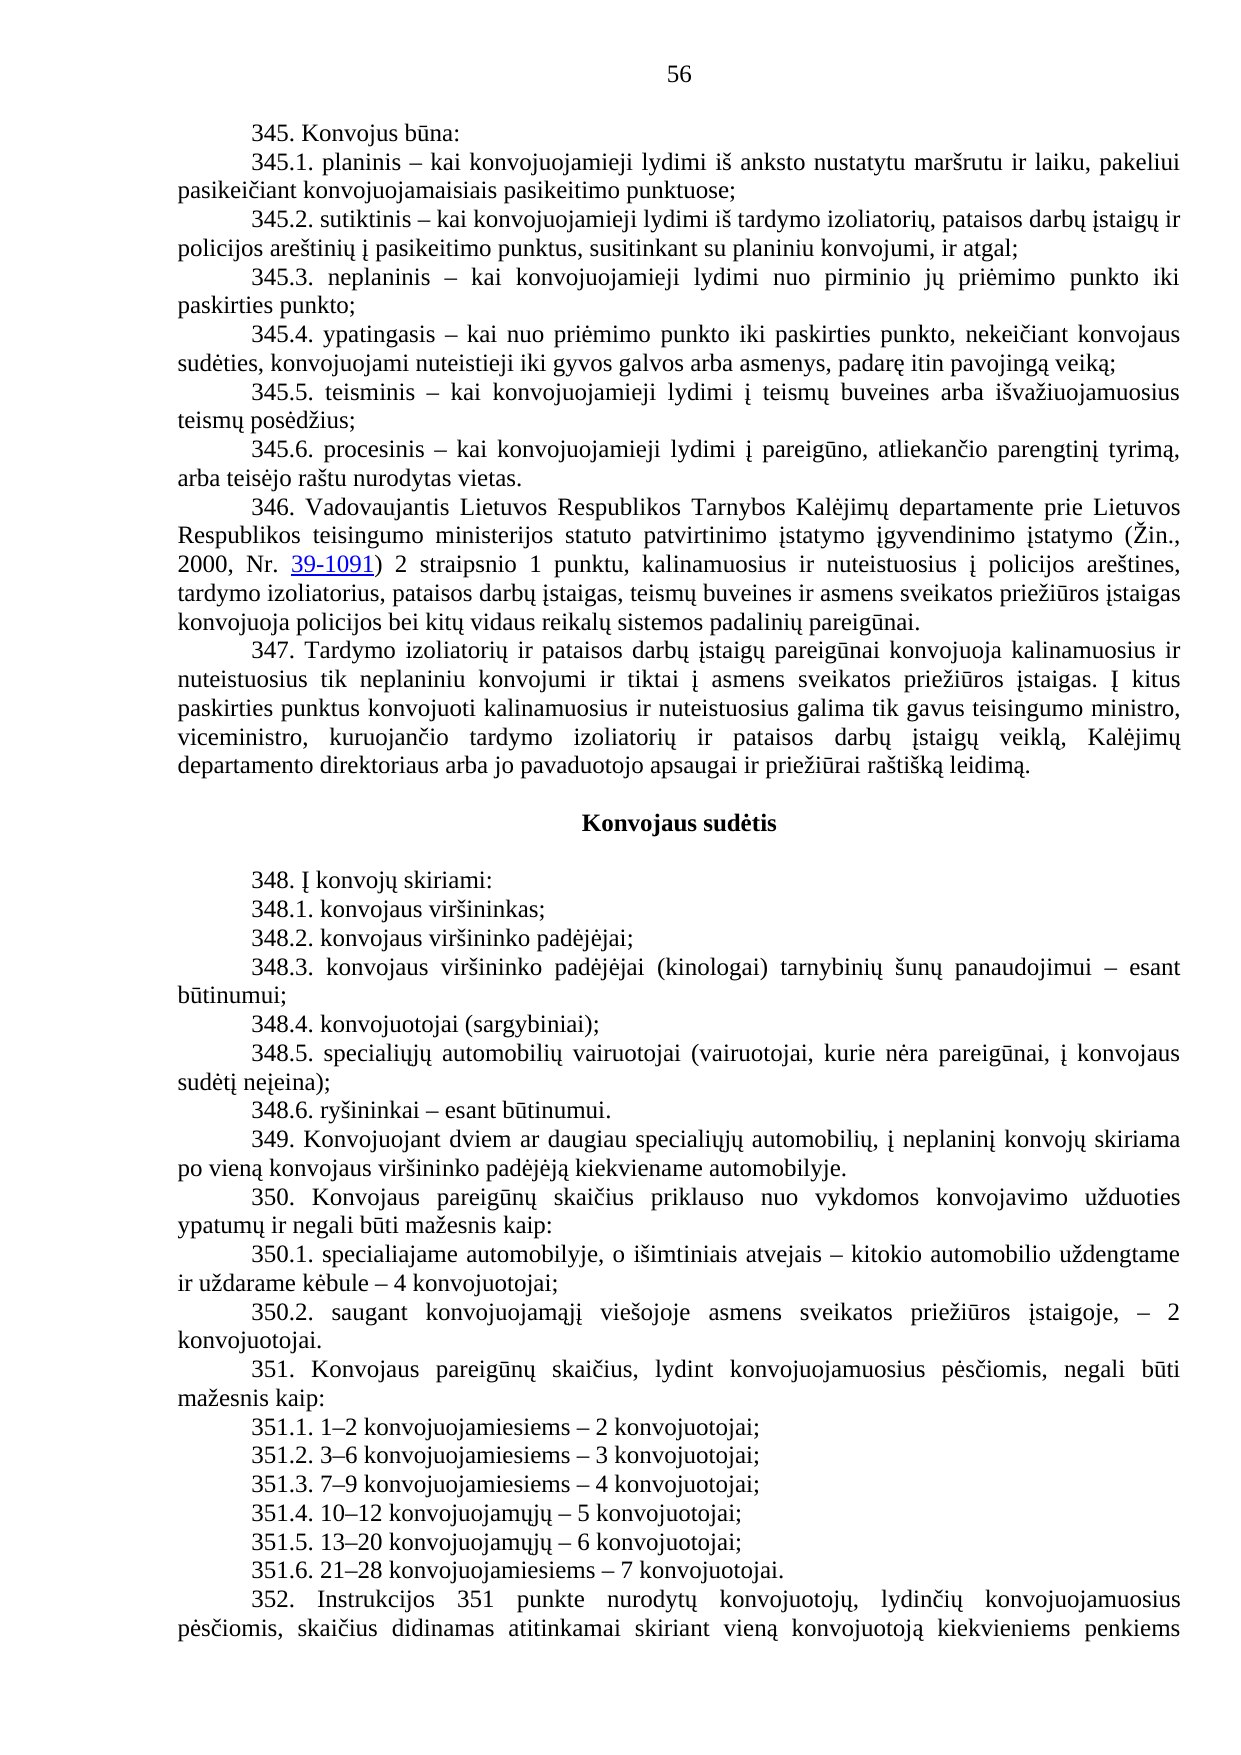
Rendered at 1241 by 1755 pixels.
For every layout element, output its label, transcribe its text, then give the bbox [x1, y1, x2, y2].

text 348.4. konvojuotojai (sargybiniai); [177, 1009, 1181, 1038]
text 345.6. procesinis – kai konvojuojamieji lydimi į pareigūno, atliekančio parengtinį tyrimą, arba teisėjo raštu nurodytas vietas. [177, 434, 1181, 492]
text 345.2. sutiktinis – kai konvojuojamieji lydimi iš tardymo izoliatorių, pataisos darbų įstaigų ir policijos areštinių į pasikeitimo punktus, susitinkant su planiniu konvojumi, ir atgal; [177, 204, 1181, 262]
text 347. Tardymo izoliatorių ir pataisos darbų įstaigų pareigūnai konvojuoja kalinamuosius ir nuteistuosius tik neplaniniu konvojumi ir tiktai į asmens sveikatos priežiūros įstaigas. Į kitus paskirties punktus konvojuoti kalinamuosius ir nuteistuosius galima tik gavus teisingumo ministro, viceministro, kuruojančio tardymo izoliatorių ir pataisos darbų įstaigų veiklą, Kalėjimų departamento direktoriaus arba jo pavaduotojo apsaugai ir priežiūrai raštišką leidimą. [177, 636, 1181, 779]
text 348.3. konvojaus viršininko padėjėjai (kinologai) tarnybinių šunų panaudojimui – esant būtinumui; [177, 952, 1181, 1009]
text 348. Į konvojų skiriami: [177, 866, 1181, 894]
text 351.5. 13–20 konvojuojamųjų – 6 konvojuotojai; [177, 1527, 1181, 1556]
text 348.2. konvojaus viršininko padėjėjai; [177, 923, 1181, 952]
text 351.4. 10–12 konvojuojamųjų – 5 konvojuotojai; [177, 1498, 1181, 1527]
text 351.6. 21–28 konvojuojamiesiems – 7 konvojuotojai. [177, 1556, 1181, 1584]
text 348.5. specialiųjų automobilių vairuotojai (vairuotojai, kurie nėra pareigūnai, į konvojaus sudėtį neįeina); [177, 1038, 1181, 1096]
text 345.5. teisminis – kai konvojuojamieji lydimi į teismų buveines arba išvažiuojamuosius teismų posėdžius; [177, 377, 1181, 434]
text 345.4. ypatingasis – kai nuo priėmimo punkto iki paskirties punkto, nekeičiant konvojaus sudėties, konvojuojami nuteistieji iki gyvos galvos arba asmenys, padarę itin pavojingą veiką; [177, 319, 1181, 377]
text 352. Instrukcijos 351 punkte nurodytų konvojuotojų, lydinčių konvojuojamuosius pėsčiomis, skaičius didinamas atitinkamai skiriant vieną konvojuotoją kiekvieniems penkiems [177, 1584, 1181, 1642]
text 350.1. specialiajame automobilyje, o išimtiniais atvejais – kitokio automobilio uždengtame ir uždarame kėbule – 4 konvojuotojai; [177, 1239, 1181, 1297]
text 345. Konvojus būna: [177, 118, 1181, 147]
text 351.1. 1–2 konvojuojamiesiems – 2 konvojuotojai; [177, 1412, 1181, 1441]
text 350.2. saugant konvojuojamąjį viešojoje asmens sveikatos priežiūros įstaigoje, – 2 konvojuotojai. [177, 1297, 1181, 1354]
text 348.1. konvojaus viršininkas; [177, 894, 1181, 923]
text 351.3. 7–9 konvojuojamiesiems – 4 konvojuotojai; [177, 1469, 1181, 1498]
text 350. Konvojaus pareigūnų skaičius priklauso nuo vykdomos konvojavimo užduoties ypatumų ir negali būti mažesnis kaip: [177, 1182, 1181, 1239]
text 351. Konvojaus pareigūnų skaičius, lydint konvojuojamuosius pėsčiomis, negali būti mažesnis kaip: [177, 1354, 1181, 1412]
text 349. Konvojuojant dviem ar daugiau specialiųjų automobilių, į neplaninį konvojų skiriama po vieną konvojaus viršininko padėjėją kiekviename automobilyje. [177, 1124, 1181, 1182]
text Konvojaus sudėtis [177, 808, 1181, 837]
text 351.2. 3–6 konvojuojamiesiems – 3 konvojuotojai; [177, 1441, 1181, 1469]
text 346. Vadovaujantis Lietuvos Respublikos Tarnybos Kalėjimų departamente prie Lietuvos Respublikos teisingumo ministerijos statuto patvirtinimo įstatymo įgyvendinimo įstatymo (Žin., 2000, Nr. 39-1091) 2 straipsnio 1 punktu, kalinamuosius ir nuteistuosius į policijos areštines, tardymo izoliatorius, pataisos darbų įstaigas, teismų buveines ir asmens sveikatos priežiūros įstaigas konvojuoja policijos bei kitų vidaus reikalų sistemos padalinių pareigūnai. [177, 492, 1181, 636]
text 348.6. ryšininkai – esant būtinumui. [177, 1096, 1181, 1124]
text 345.3. neplaninis – kai konvojuojamieji lydimi nuo pirminio jų priėmimo punkto iki paskirties punkto; [177, 262, 1181, 319]
text 345.1. planinis – kai konvojuojamieji lydimi iš anksto nustatytu maršrutu ir laiku, pakeliui pasikeičiant konvojuojamaisiais pasikeitimo punktuose; [177, 147, 1181, 204]
